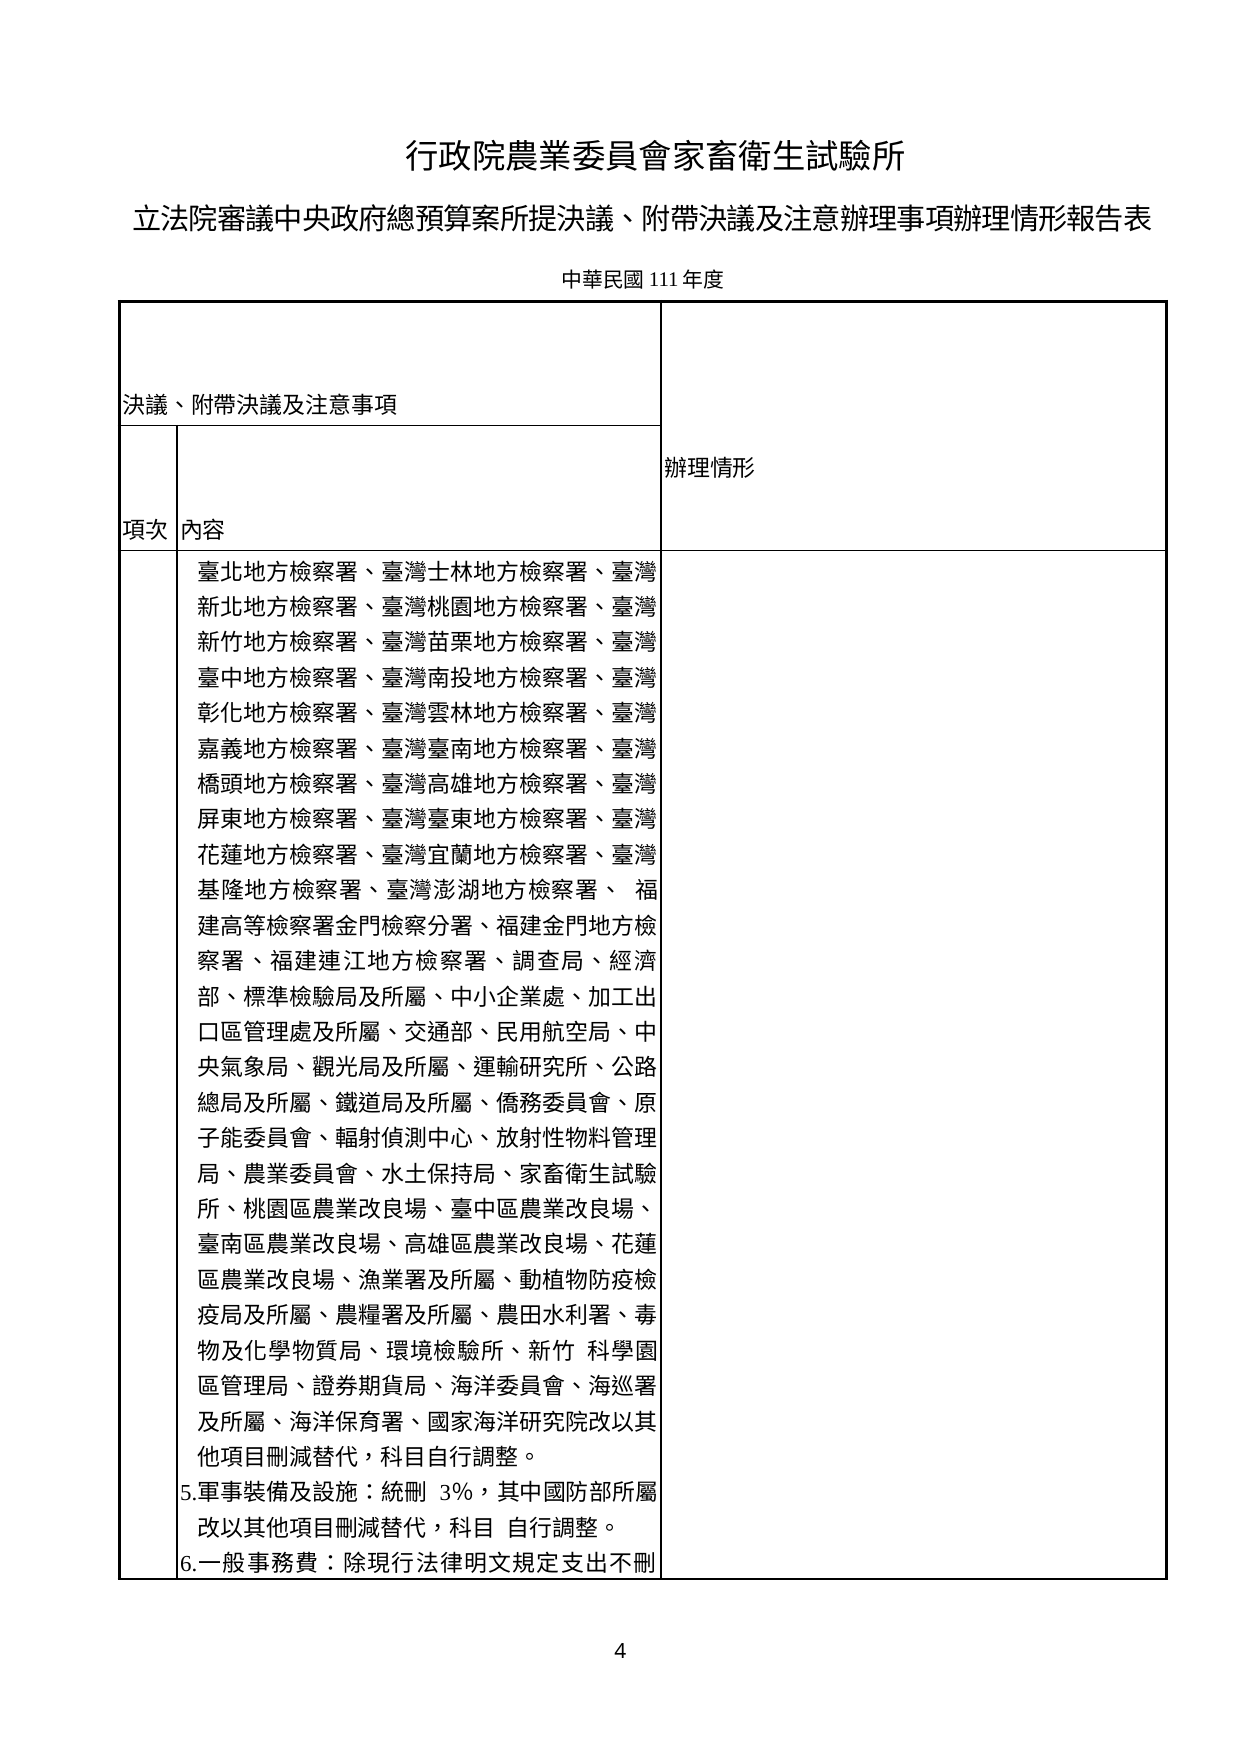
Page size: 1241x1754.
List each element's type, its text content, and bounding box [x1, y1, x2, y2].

table_cell 辦理情形 [662, 303, 1165, 550]
table_cell [642, 303, 660, 425]
table_cell [642, 426, 660, 550]
table_header 行政院農業委員會家畜衛生試驗所 [119, 112, 1166, 175]
table_cell 臺北地方檢察署、臺灣士林地方檢察署、臺灣新北地方檢察署、臺灣桃園地方檢察署、臺灣新竹地方檢察署、臺灣苗栗地方檢察署、臺灣臺中地方檢察署、臺灣南投地方檢察署、臺灣彰化地方檢察署、臺灣雲林地方檢察署、臺灣嘉義地方檢察署、臺灣臺南地方檢察署、臺灣橋頭地方檢察署、臺灣高雄地方檢察署、臺灣屏東地方檢察署、臺灣臺東地方檢察署、臺灣花蓮地方檢察署、臺灣宜蘭地方檢察署、臺灣基隆地方檢察署、臺灣澎湖地方檢察署、 福建高等檢察署金門檢察分署、福建金門地方檢察署、福建連江地方檢察署、調查局、經濟部、標準檢驗局及所屬、中小企業處、加工出口區管理處及所屬、交通部、民用航空局、中央氣象局、觀光局及所屬、運輸研究所、公路總局及所屬、鐵道局及所屬、僑務委員會、原子能委員會、輻射偵測中心、放射性物料管理局、農業委員會、水土保持局、家畜衛生試驗所、桃園區農業改良場、臺中區農業改良場、臺南區農業改良場、高雄區農業改良場、花蓮區農業改良場、漁業署及所屬、動植物防疫檢疫局及所屬、農糧署及所屬、農田水利署、毒物及化學物質局、環境檢驗所、新竹 科學園區管理局、證券期貨局、海洋委員會、海巡署及所屬、海洋保育署、國家海洋研究院改以其他項目刪減替代，科目自行調整。 5.軍事裝備及設施：統刪 3％，其中國防部所屬改以其他項目刪減替代，科目 自行調整。 6.一般事務費：除現行法律明文規定支出不刪 [178, 551, 660, 1578]
table_cell 立法院審議中央政府總預算案所提決議、附帶決議及注意辦理事項辦理情形報告表 [119, 175, 1166, 237]
table_cell 內容 [178, 426, 642, 550]
table_cell 中華民國111年度 [119, 237, 1166, 300]
table_cell 決議、附帶決議及注意事項 [121, 303, 642, 425]
table_cell [662, 551, 1165, 1578]
table_cell 項次 [121, 426, 176, 550]
table_cell [121, 551, 176, 1578]
